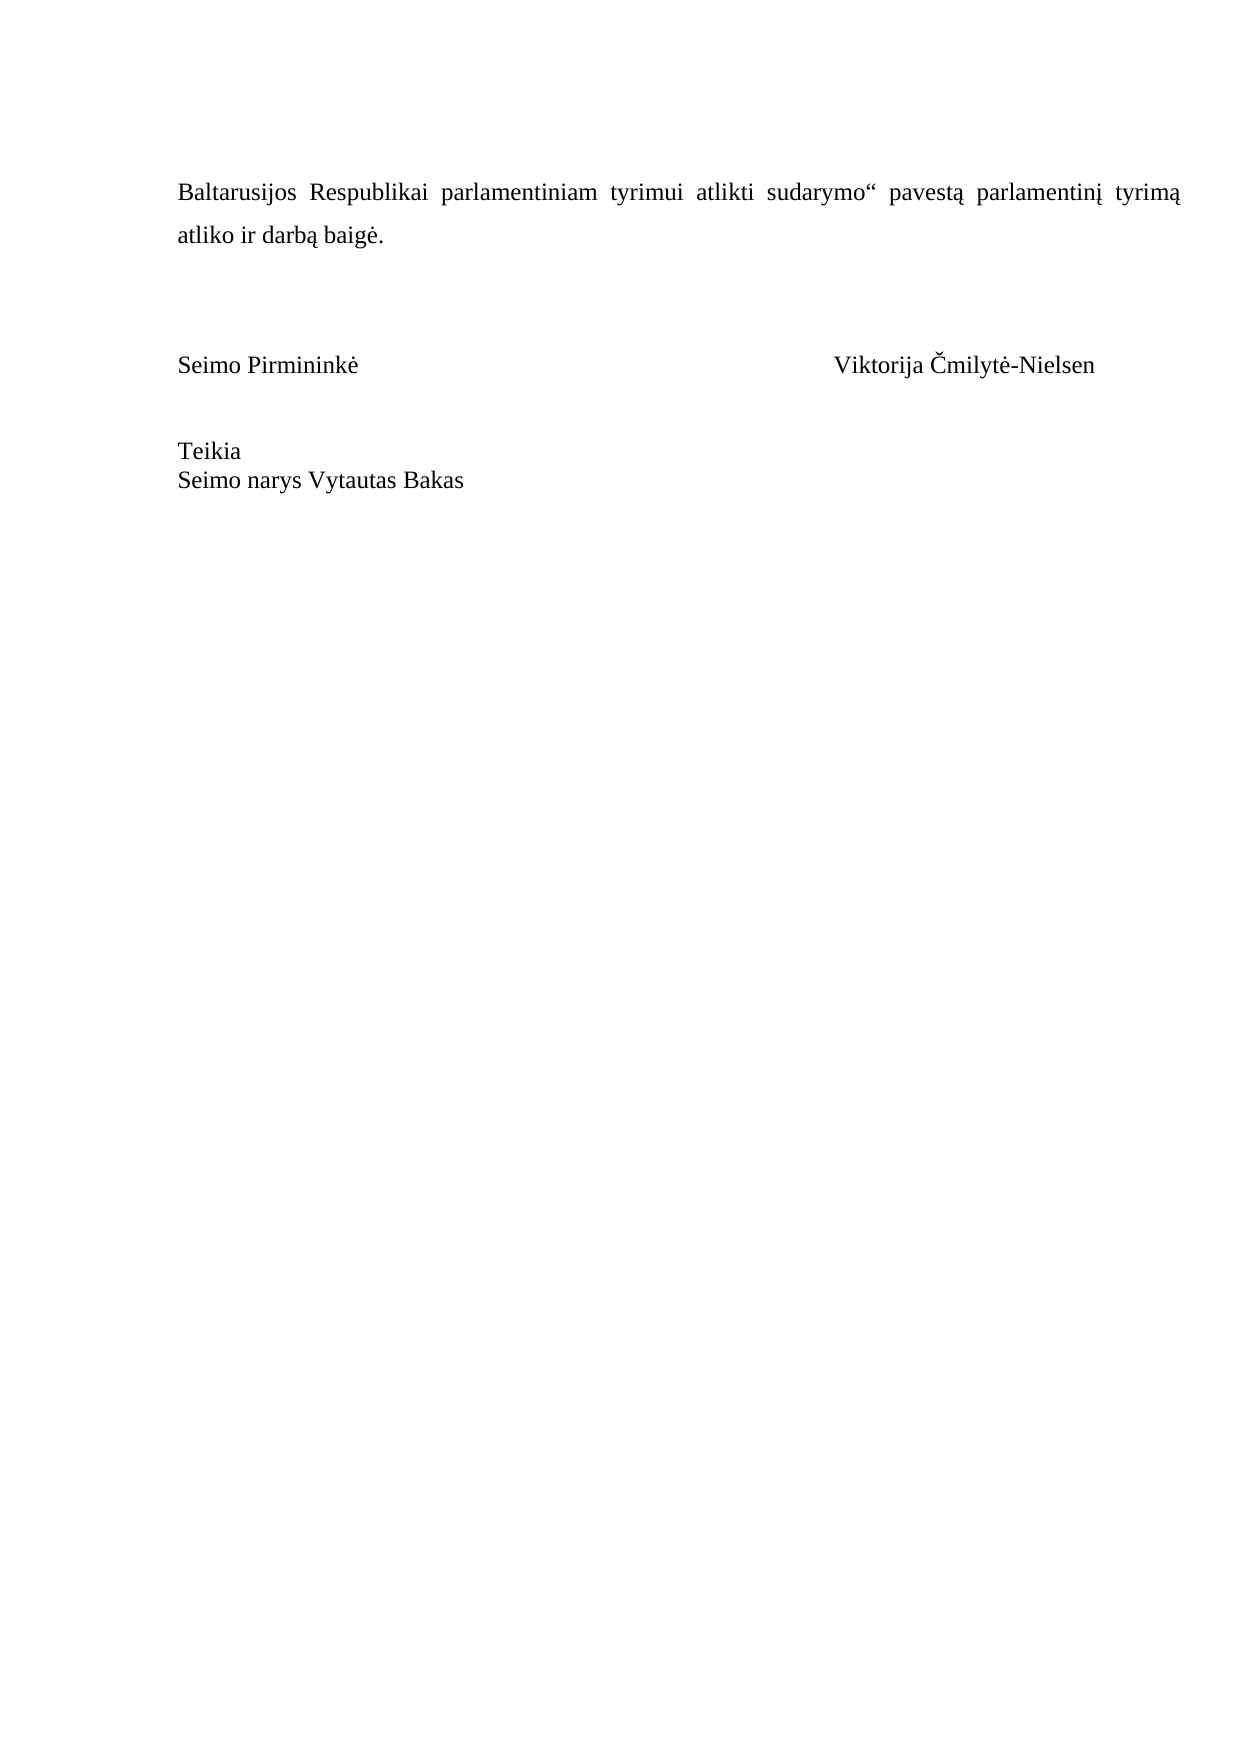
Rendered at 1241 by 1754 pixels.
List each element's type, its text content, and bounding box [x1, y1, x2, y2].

text Teikia [177, 436, 1181, 465]
text Seimo narys Vytautas Bakas [177, 465, 1181, 493]
text Seimo Pirmininkė Viktorija Čmilytė-Nielsen [177, 350, 1181, 378]
text Baltarusijos Respublikai parlamentiniam tyrimui atlikti sudarymo“ pavestą parlamentinį tyrimą atliko ir darbą baigė. [177, 177, 1181, 249]
